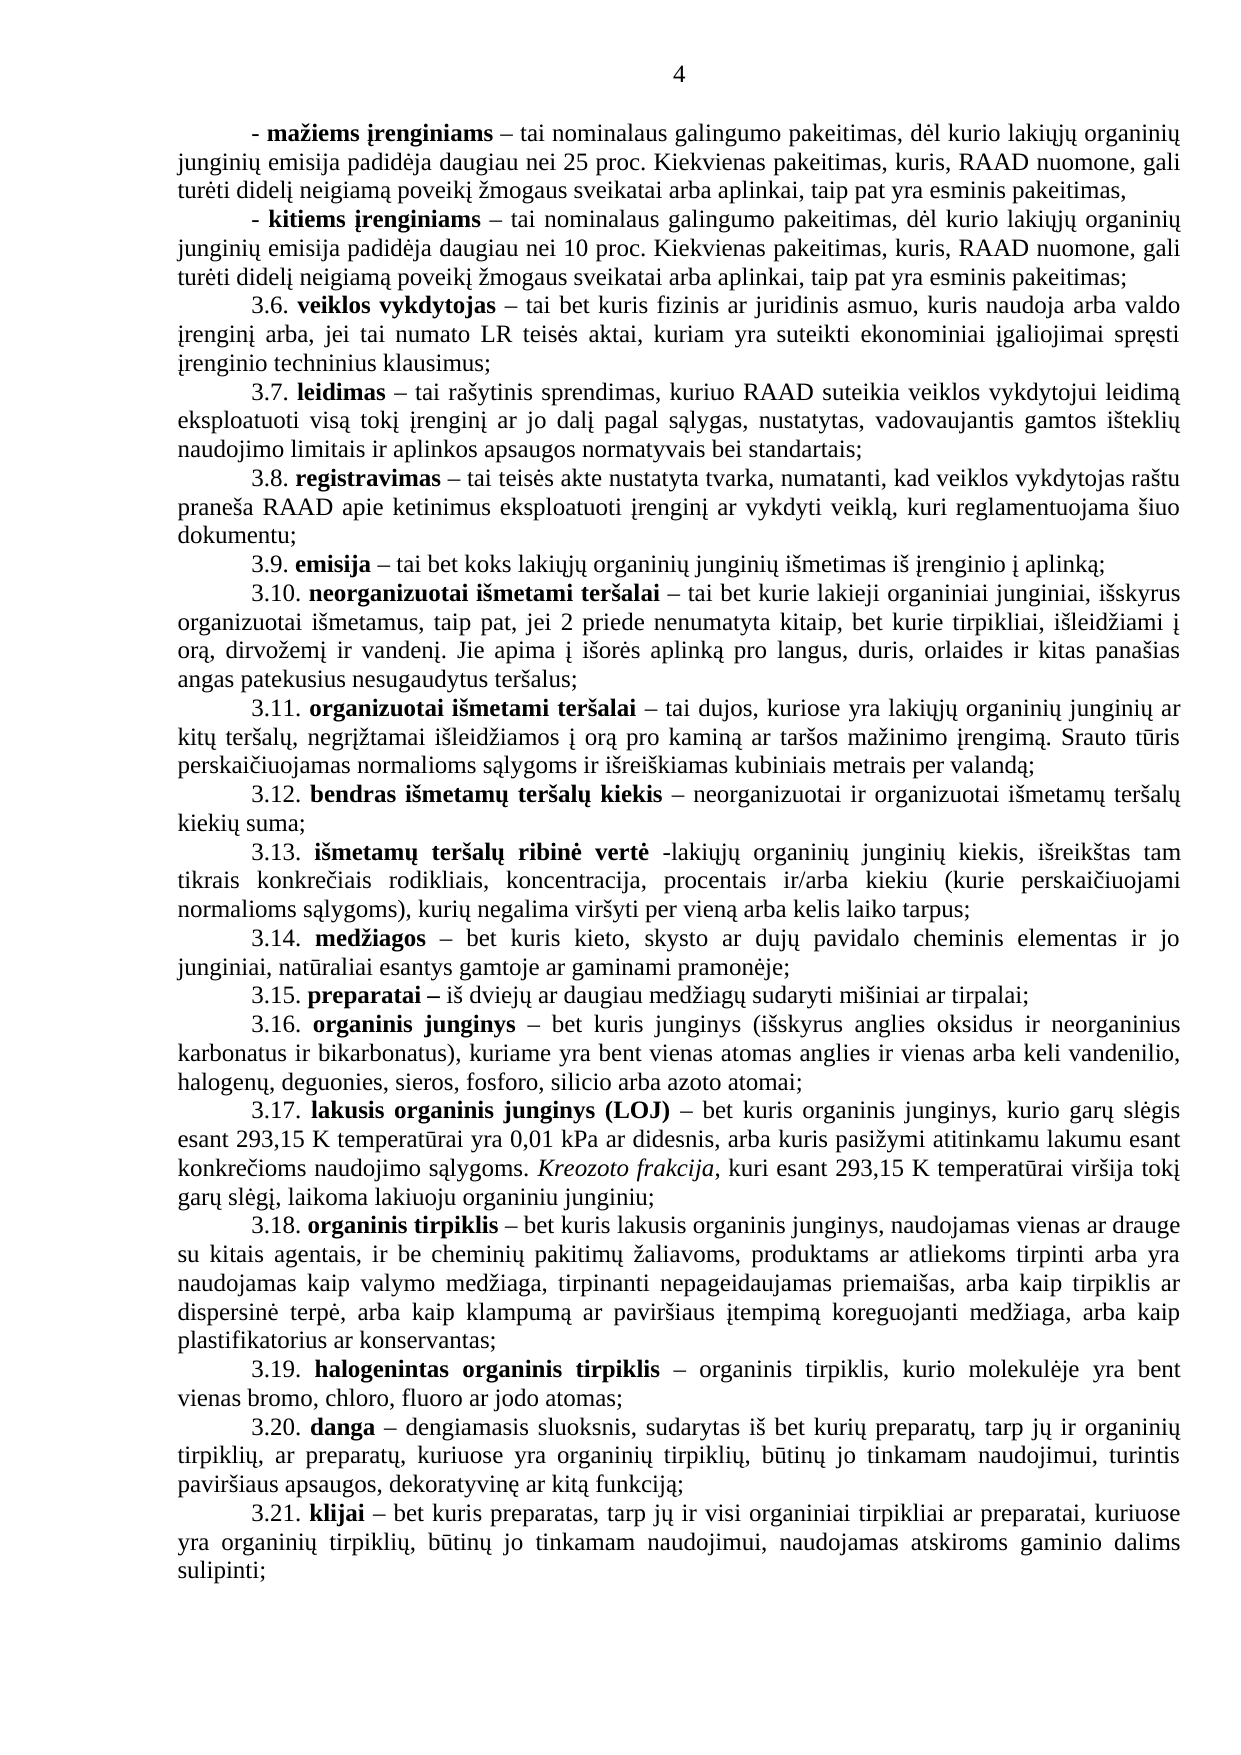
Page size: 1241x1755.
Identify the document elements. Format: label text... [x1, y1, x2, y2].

text 3.18. organinis tirpiklis – bet kuris lakusis organinis junginys, naudojamas vienas ar drauge su kitais agentais, ir be cheminių pakitimų žaliavoms, produktams ar atliekoms tirpinti arba yra naudojamas kaip valymo medžiaga, tirpinanti nepageidaujamas priemaišas, arba kaip tirpiklis ar dispersinė terpė, arba kaip klampumą ar paviršiaus įtempimą koreguojanti medžiaga, arba kaip plastifikatorius ar konservantas; [177, 1211, 1181, 1354]
text 3.12. bendras išmetamų teršalų kiekis – neorganizuotai ir organizuotai išmetamų teršalų kiekių suma; [177, 779, 1181, 837]
text 3.8. registravimas – tai teisės akte nustatyta tvarka, numatanti, kad veiklos vykdytojas raštu praneša RAAD apie ketinimus eksploatuoti įrenginį ar vykdyti veiklą, kuri reglamentuojama šiuo dokumentu; [177, 463, 1181, 549]
text 3.15. preparatai – iš dviejų ar daugiau medžiagų sudaryti mišiniai ar tirpalai; [177, 981, 1181, 1009]
text 3.7. leidimas – tai rašytinis sprendimas, kuriuo RAAD suteikia veiklos vykdytojui leidimą eksploatuoti visą tokį įrenginį ar jo dalį pagal sąlygas, nustatytas, vadovaujantis gamtos išteklių naudojimo limitais ir aplinkos apsaugos normatyvais bei standartais; [177, 377, 1181, 463]
text 3.10. neorganizuotai išmetami teršalai – tai bet kurie lakieji organiniai junginiai, išskyrus organizuotai išmetamus, taip pat, jei 2 priede nenumatyta kitaip, bet kurie tirpikliai, išleidžiami į orą, dirvožemį ir vandenį. Jie apima į išorės aplinką pro langus, duris, orlaides ir kitas panašias angas patekusius nesugaudytus teršalus; [177, 578, 1181, 693]
text 3.13. išmetamų teršalų ribinė vertė -lakiųjų organinių junginių kiekis, išreikštas tam tikrais konkrečiais rodikliais, koncentracija, procentais ir/arba kiekiu (kurie perskaičiuojami normalioms sąlygoms), kurių negalima viršyti per vieną arba kelis laiko tarpus; [177, 837, 1181, 923]
text 3.11. organizuotai išmetami teršalai – tai dujos, kuriose yra lakiųjų organinių junginių ar kitų teršalų, negrįžtamai išleidžiamos į orą pro kaminą ar taršos mažinimo įrengimą. Srauto tūris perskaičiuojamas normalioms sąlygoms ir išreiškiamas kubiniais metrais per valandą; [177, 693, 1181, 779]
text 3.21. klijai – bet kuris preparatas, tarp jų ir visi organiniai tirpikliai ar preparatai, kuriuose yra organinių tirpiklių, būtinų jo tinkamam naudojimui, naudojamas atskiroms gaminio dalims sulipinti; [177, 1498, 1181, 1584]
text 3.14. medžiagos – bet kuris kieto, skysto ar dujų pavidalo cheminis elementas ir jo junginiai, natūraliai esantys gamtoje ar gaminami pramonėje; [177, 923, 1181, 981]
text - mažiems įrenginiams – tai nominalaus galingumo pakeitimas, dėl kurio lakiųjų organinių junginių emisija padidėja daugiau nei 25 proc. Kiekvienas pakeitimas, kuris, RAAD nuomone, gali turėti didelį neigiamą poveikį žmogaus sveikatai arba aplinkai, taip pat yra esminis pakeitimas, [177, 118, 1181, 204]
text 3.9. emisija – tai bet koks lakiųjų organinių junginių išmetimas iš įrenginio į aplinką; [177, 549, 1181, 578]
text 3.17. lakusis organinis junginys (LOJ) – bet kuris organinis junginys, kurio garų slėgis esant 293,15 K temperatūrai yra 0,01 kPa ar didesnis, arba kuris pasižymi atitinkamu lakumu esant konkrečioms naudojimo sąlygoms. Kreozoto frakcija, kuri esant 293,15 K temperatūrai viršija tokį garų slėgį, laikoma lakiuoju organiniu junginiu; [177, 1096, 1181, 1211]
text - kitiems įrenginiams – tai nominalaus galingumo pakeitimas, dėl kurio lakiųjų organinių junginių emisija padidėja daugiau nei 10 proc. Kiekvienas pakeitimas, kuris, RAAD nuomone, gali turėti didelį neigiamą poveikį žmogaus sveikatai arba aplinkai, taip pat yra esminis pakeitimas; [177, 204, 1181, 291]
text 3.16. organinis junginys – bet kuris junginys (išskyrus anglies oksidus ir neorganinius karbonatus ir bikarbonatus), kuriame yra bent vienas atomas anglies ir vienas arba keli vandenilio, halogenų, deguonies, sieros, fosforo, silicio arba azoto atomai; [177, 1009, 1181, 1096]
text 3.19. halogenintas organinis tirpiklis – organinis tirpiklis, kurio molekulėje yra bent vienas bromo, chloro, fluoro ar jodo atomas; [177, 1354, 1181, 1412]
text 3.6. veiklos vykdytojas – tai bet kuris fizinis ar juridinis asmuo, kuris naudoja arba valdo įrenginį arba, jei tai numato LR teisės aktai, kuriam yra suteikti ekonominiai įgaliojimai spręsti įrenginio techninius klausimus; [177, 291, 1181, 377]
text 3.20. danga – dengiamasis sluoksnis, sudarytas iš bet kurių preparatų, tarp jų ir organinių tirpiklių, ar preparatų, kuriuose yra organinių tirpiklių, būtinų jo tinkamam naudojimui, turintis paviršiaus apsaugos, dekoratyvinę ar kitą funkciją; [177, 1412, 1181, 1498]
